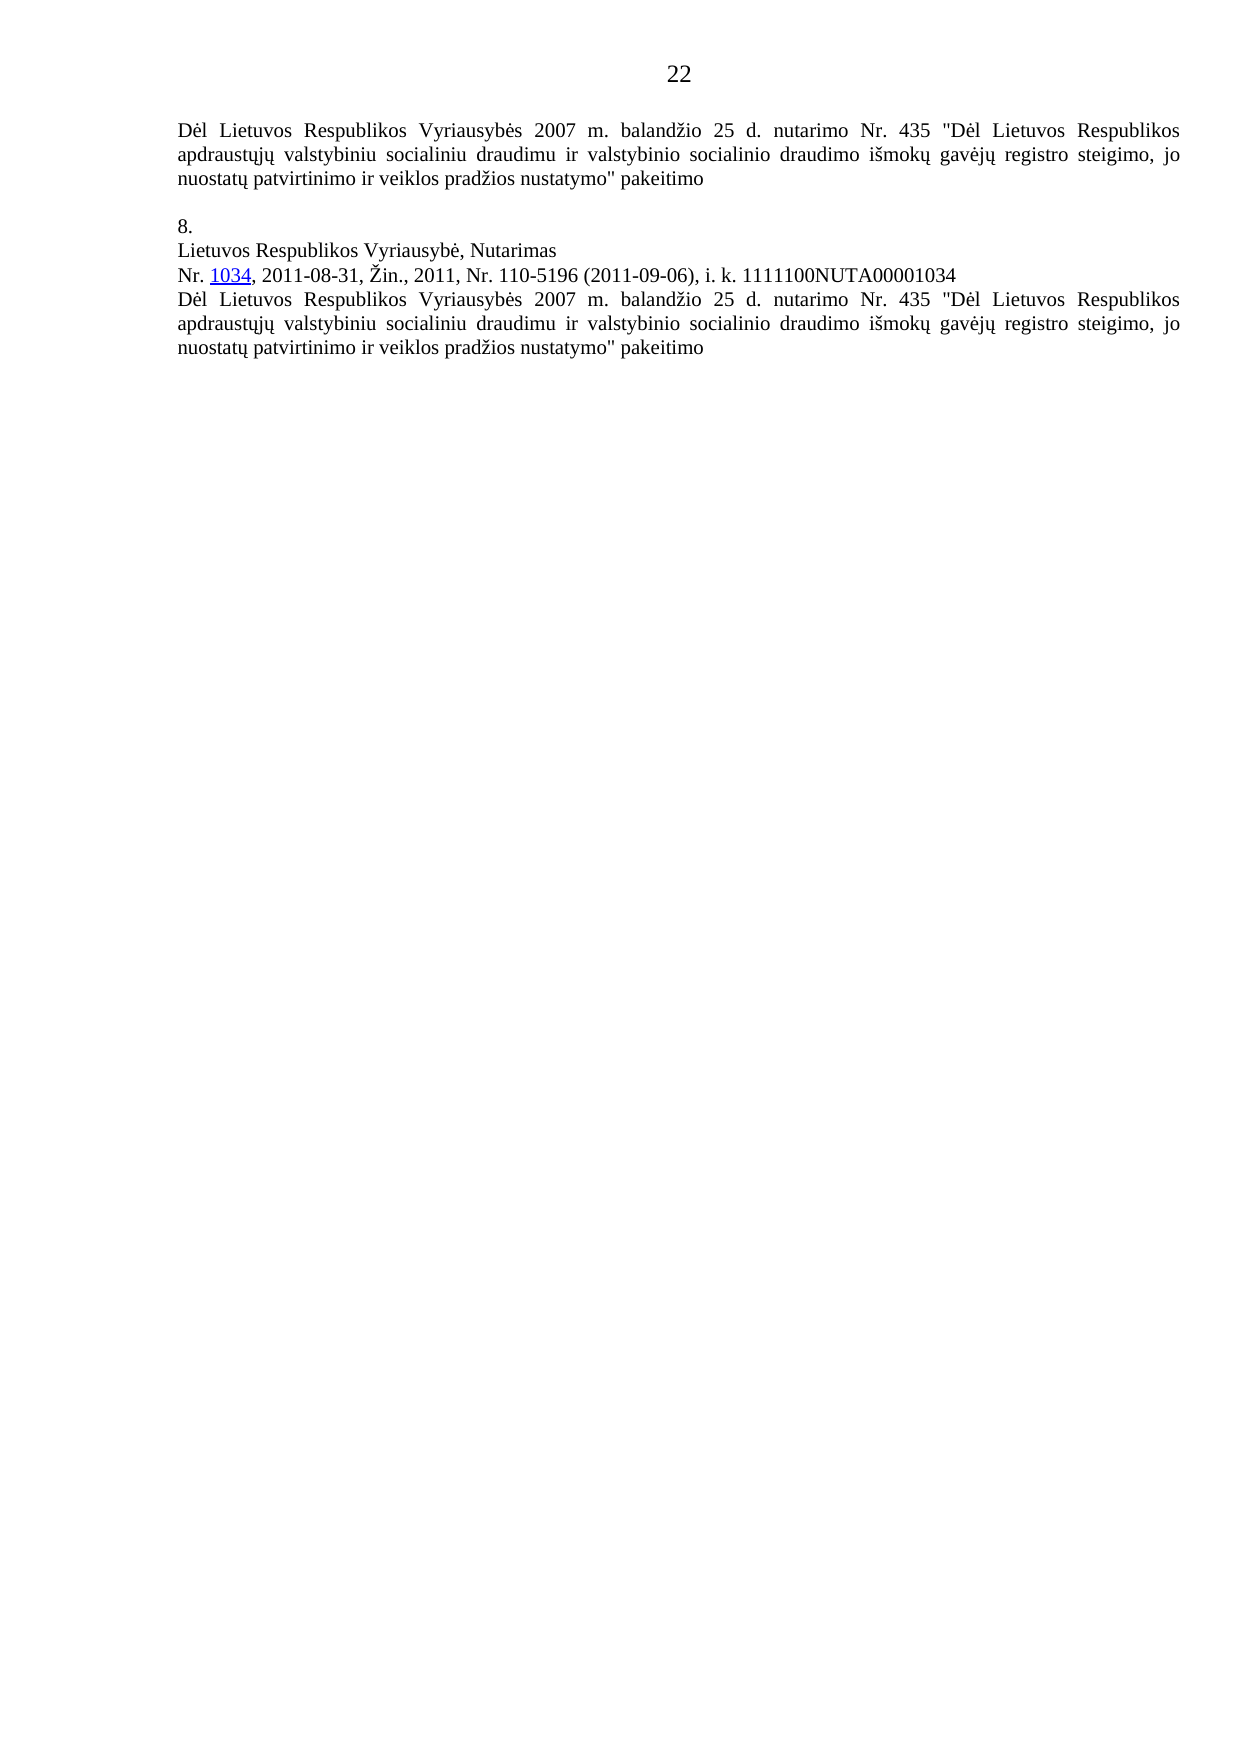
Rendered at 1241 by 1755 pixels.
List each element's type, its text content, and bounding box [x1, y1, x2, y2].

text Nr. 1034, 2011-08-31, Žin., 2011, Nr. 110-5196 (2011-09-06), i. k. 1111100NUTA00001034 [177, 262, 1181, 287]
text Dėl Lietuvos Respublikos Vyriausybės 2007 m. balandžio 25 d. nutarimo Nr. 435 "Dėl Lietuvos Respublikos apdraustųjų valstybiniu socialiniu draudimu ir valstybinio socialinio draudimo išmokų gavėjų registro steigimo, jo nuostatų patvirtinimo ir veiklos pradžios nustatymo" pakeitimo [177, 287, 1181, 359]
text Dėl Lietuvos Respublikos Vyriausybės 2007 m. balandžio 25 d. nutarimo Nr. 435 "Dėl Lietuvos Respublikos apdraustųjų valstybiniu socialiniu draudimu ir valstybinio socialinio draudimo išmokų gavėjų registro steigimo, jo nuostatų patvirtinimo ir veiklos pradžios nustatymo" pakeitimo [177, 118, 1181, 190]
text Lietuvos Respublikos Vyriausybė, Nutarimas [177, 238, 1181, 262]
text 8. [177, 214, 1181, 238]
